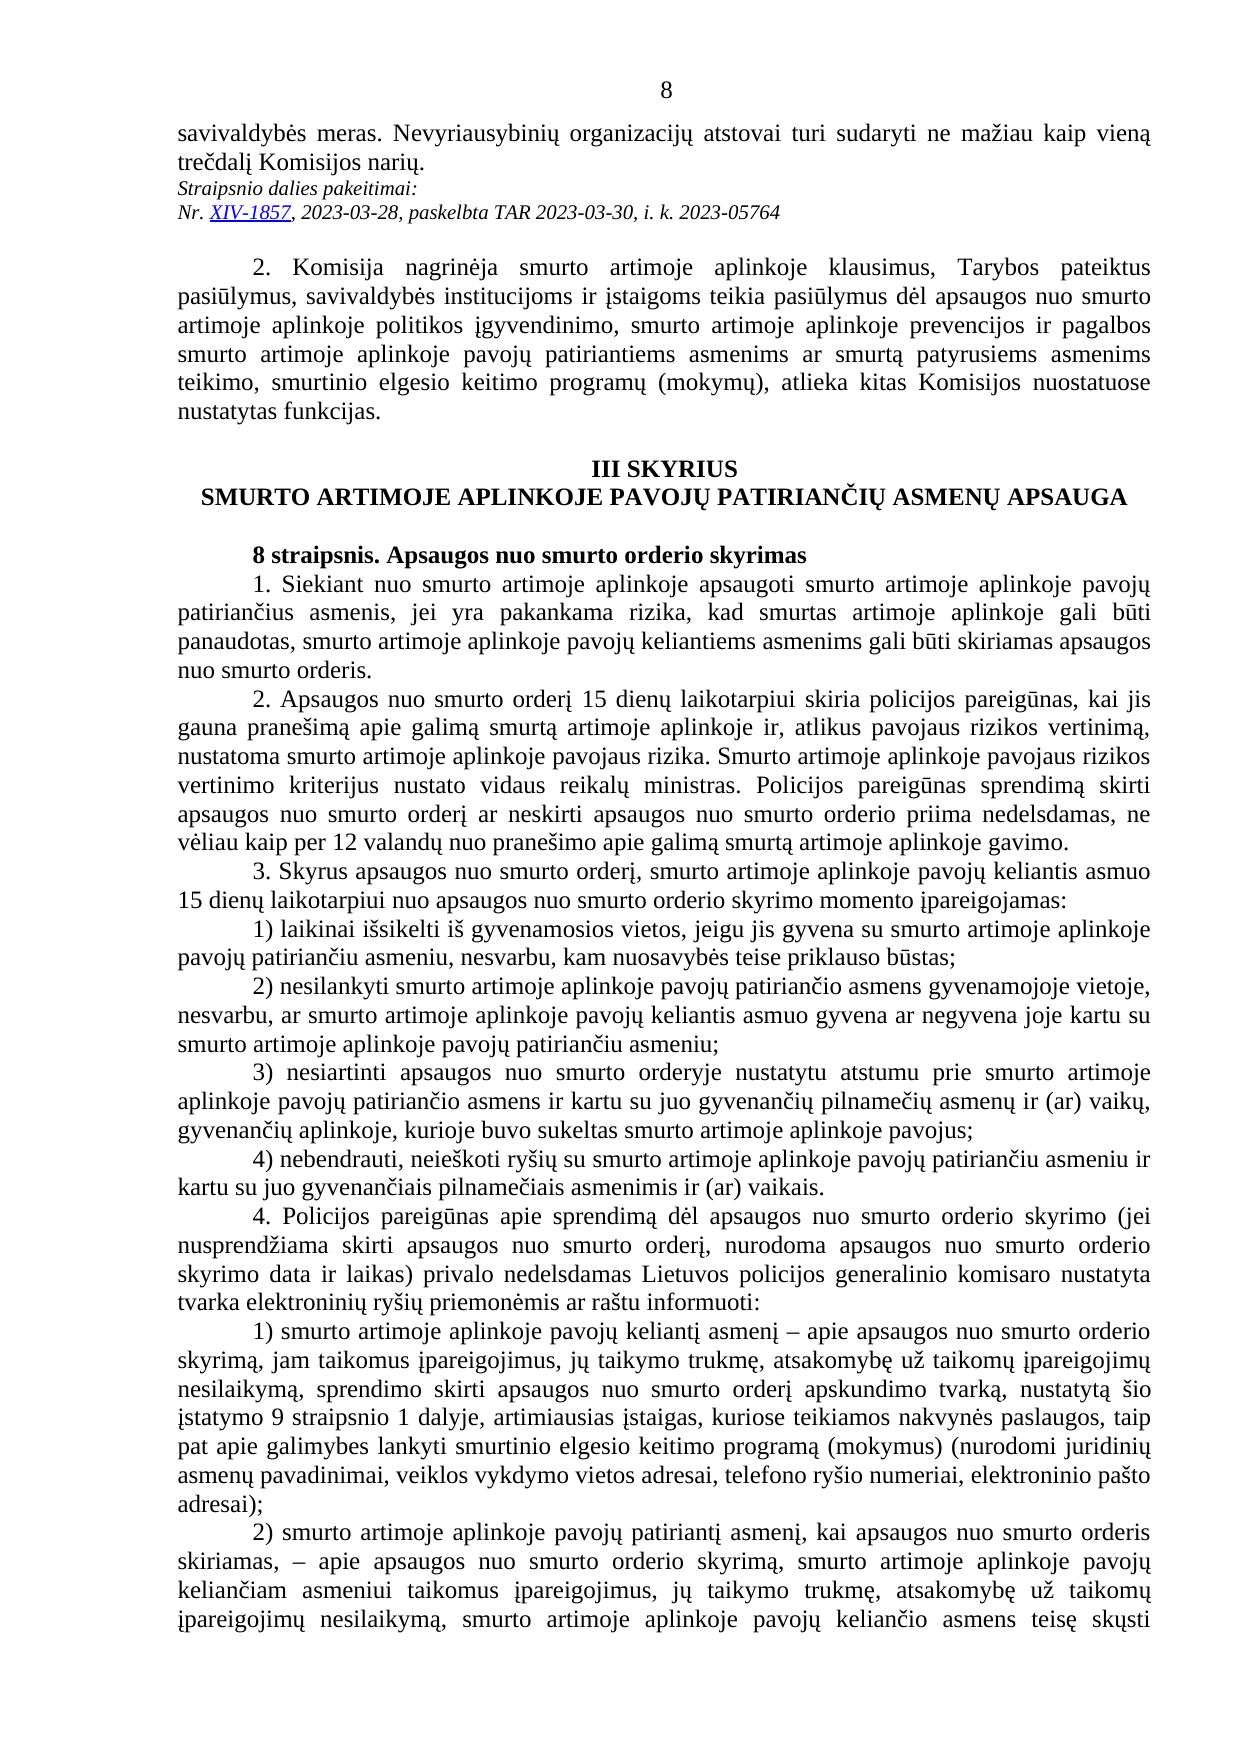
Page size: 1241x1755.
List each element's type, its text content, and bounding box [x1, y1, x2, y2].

text 1) laikinai išsikelti iš gyvenamosios vietos, jeigu jis gyvena su smurto artimoje aplinkoje pavojų patiriančiu asmeniu, nesvarbu, kam nuosavybės teise priklauso būstas; [177, 914, 1152, 971]
text 2) nesilankyti smurto artimoje aplinkoje pavojų patiriančio asmens gyvenamojoje vietoje, nesvarbu, ar smurto artimoje aplinkoje pavojų keliantis asmuo gyvena ar negyvena joje kartu su smurto artimoje aplinkoje pavojų patiriančiu asmeniu; [177, 971, 1152, 1057]
text III SKYRIUS [177, 454, 1152, 482]
text 1) smurto artimoje aplinkoje pavojų keliantį asmenį – apie apsaugos nuo smurto orderio skyrimą, jam taikomus įpareigojimus, jų taikymo trukmę, atsakomybę už taikomų įpareigojimų nesilaikymą, sprendimo skirti apsaugos nuo smurto orderį apskundimo tvarką, nustatytą šio įstatymo 9 straipsnio 1 dalyje, artimiausias įstaigas, kuriose teikiamos nakvynės paslaugos, taip pat apie galimybes lankyti smurtinio elgesio keitimo programą (mokymus) (nurodomi juridinių asmenų pavadinimai, veiklos vykdymo vietos adresai, telefono ryšio numeriai, elektroninio pašto adresai); [177, 1316, 1152, 1517]
text 4) nebendrauti, neieškoti ryšių su smurto artimoje aplinkoje pavojų patiriančiu asmeniu ir kartu su juo gyvenančiais pilnamečiais asmenimis ir (ar) vaikais. [177, 1144, 1152, 1201]
text 1. Siekiant nuo smurto artimoje aplinkoje apsaugoti smurto artimoje aplinkoje pavojų patiriančius asmenis, jei yra pakankama rizika, kad smurtas artimoje aplinkoje gali būti panaudotas, smurto artimoje aplinkoje pavojų keliantiems asmenims gali būti skiriamas apsaugos nuo smurto orderis. [177, 569, 1152, 684]
text 8 straipsnis. Apsaugos nuo smurto orderio skyrimas [177, 540, 1152, 569]
text 2. Komisija nagrinėja smurto artimoje aplinkoje klausimus, Tarybos pateiktus pasiūlymus, savivaldybės institucijoms ir įstaigoms teikia pasiūlymus dėl apsaugos nuo smurto artimoje aplinkoje politikos įgyvendinimo, smurto artimoje aplinkoje prevencijos ir pagalbos smurto artimoje aplinkoje pavojų patiriantiems asmenims ar smurtą patyrusiems asmenims teikimo, smurtinio elgesio keitimo programų (mokymų), atlieka kitas Komisijos nuostatuose nustatytas funkcijas. [177, 252, 1152, 425]
text savivaldybės meras. Nevyriausybinių organizacijų atstovai turi sudaryti ne mažiau kaip vieną trečdalį Komisijos narių. [177, 118, 1152, 176]
text 2) smurto artimoje aplinkoje pavojų patiriantį asmenį, kai apsaugos nuo smurto orderis skiriamas, – apie apsaugos nuo smurto orderio skyrimą, smurto artimoje aplinkoje pavojų keliančiam asmeniui taikomus įpareigojimus, jų taikymo trukmę, atsakomybę už taikomų įpareigojimų nesilaikymą, smurto artimoje aplinkoje pavojų keliančio asmens teisę skųsti [177, 1517, 1152, 1632]
text Straipsnio dalies pakeitimai: [177, 176, 1152, 200]
text 4. Policijos pareigūnas apie sprendimą dėl apsaugos nuo smurto orderio skyrimo (jei nusprendžiama skirti apsaugos nuo smurto orderį, nurodoma apsaugos nuo smurto orderio skyrimo data ir laikas) privalo nedelsdamas Lietuvos policijos generalinio komisaro nustatyta tvarka elektroninių ryšių priemonėmis ar raštu informuoti: [177, 1201, 1152, 1316]
text Nr. XIV-1857, 2023-03-28, paskelbta TAR 2023-03-30, i. k. 2023-05764 [177, 200, 1152, 224]
text 3) nesiartinti apsaugos nuo smurto orderyje nustatytu atstumu prie smurto artimoje aplinkoje pavojų patiriančio asmens ir kartu su juo gyvenančių pilnamečių asmenų ir (ar) vaikų, gyvenančių aplinkoje, kurioje buvo sukeltas smurto artimoje aplinkoje pavojus; [177, 1057, 1152, 1144]
text 3. Skyrus apsaugos nuo smurto orderį, smurto artimoje aplinkoje pavojų keliantis asmuo 15 dienų laikotarpiui nuo apsaugos nuo smurto orderio skyrimo momento įpareigojamas: [177, 856, 1152, 914]
text 2. Apsaugos nuo smurto orderį 15 dienų laikotarpiui skiria policijos pareigūnas, kai jis gauna pranešimą apie galimą smurtą artimoje aplinkoje ir, atlikus pavojaus rizikos vertinimą, nustatoma smurto artimoje aplinkoje pavojaus rizika. Smurto artimoje aplinkoje pavojaus rizikos vertinimo kriterijus nustato vidaus reikalų ministras. Policijos pareigūnas sprendimą skirti apsaugos nuo smurto orderį ar neskirti apsaugos nuo smurto orderio priima nedelsdamas, ne vėliau kaip per 12 valandų nuo pranešimo apie galimą smurtą artimoje aplinkoje gavimo. [177, 684, 1152, 856]
text SMURTO ARTIMOJE APLINKOJE PAVOJŲ PATIRIANČIŲ ASMENŲ APSAUGA [177, 482, 1152, 511]
